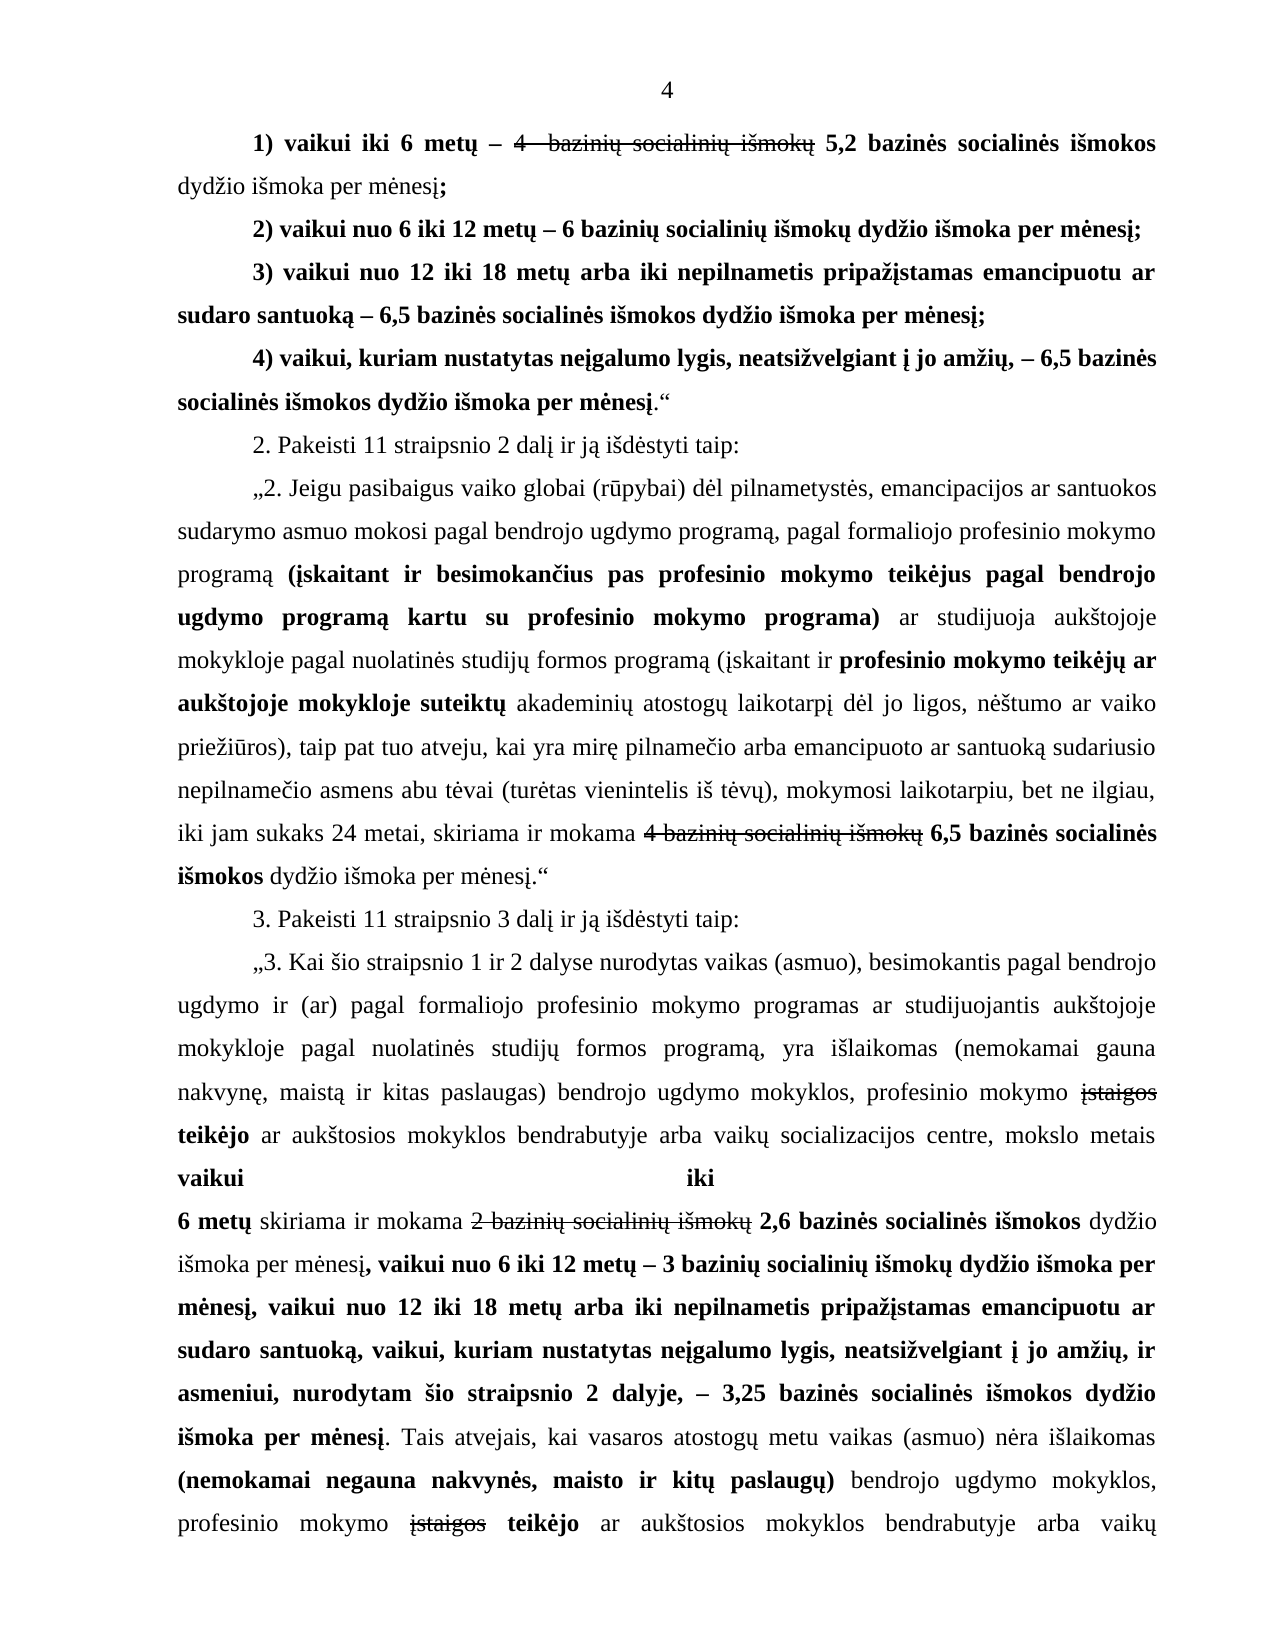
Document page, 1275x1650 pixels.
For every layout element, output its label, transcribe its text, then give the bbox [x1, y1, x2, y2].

text 2) vaikui nuo 6 iki 12 metų – 6 bazinių socialinių išmokų dydžio išmoka per mėnesį; [177, 214, 1157, 243]
text „2. Jeigu pasibaigus vaiko globai (rūpybai) dėl pilnametystės, emancipacijos ar santuokos sudarymo asmuo mokosi pagal bendrojo ugdymo programą, pagal formaliojo profesinio mokymo programą (įskaitant ir besimokančius pas profesinio mokymo teikėjus pagal bendrojo ugdymo programą kartu su profesinio mokymo programa) ar studijuoja aukštojoje mokykloje pagal nuolatinės studijų formos programą (įskaitant ir profesinio mokymo teikėjų ar aukštojoje mokykloje suteiktų akademinių atostogų laikotarpį dėl jo ligos, nėštumo ar vaiko priežiūros), taip pat tuo atveju, kai yra mirę pilnamečio arba emancipuoto ar santuoką sudariusio nepilnamečio asmens abu tėvai (turėtas vienintelis iš tėvų), mokymosi laikotarpiu, bet ne ilgiau, iki jam sukaks 24 metai, skiriama ir mokama 4 bazinių socialinių išmokų 6,5 bazinės socialinės išmokos dydžio išmoka per mėnesį.“ [177, 473, 1157, 890]
text 2. Pakeisti 11 straipsnio 2 dalį ir ją išdėstyti taip: [177, 430, 1157, 458]
text 1) vaikui iki 6 metų – 4 bazinių socialinių išmokų 5,2 bazinės socialinės išmokos dydžio išmoka per mėnesį; [177, 128, 1157, 200]
text 3. Pakeisti 11 straipsnio 3 dalį ir ją išdėstyti taip: [177, 904, 1157, 933]
text 4) vaikui, kuriam nustatytas neįgalumo lygis, neatsižvelgiant į jo amžių, – 6,5 bazinės socialinės išmokos dydžio išmoka per mėnesį.“ [177, 343, 1157, 415]
text „3. Kai šio straipsnio 1 ir 2 dalyse nurodytas vaikas (asmuo), besimokantis pagal bendrojo ugdymo ir (ar) pagal formaliojo profesinio mokymo programas ar studijuojantis aukštojoje mokykloje pagal nuolatinės studijų formos programą, yra išlaikomas (nemokamai gauna nakvynę, maistą ir kitas paslaugas) bendrojo ugdymo mokyklos, profesinio mokymo įstaigos teikėjo ar aukštosios mokyklos bendrabutyje arba vaikų socializacijos centre, mokslo metais vaikui iki 6 metų skiriama ir mokama 2 bazinių socialinių išmokų 2,6 bazinės socialinės išmokos dydžio išmoka per mėnesį, vaikui nuo 6 iki 12 metų – 3 bazinių socialinių išmokų dydžio išmoka per mėnesį, vaikui nuo 12 iki 18 metų arba iki nepilnametis pripažįstamas emancipuotu ar sudaro santuoką, vaikui, kuriam nustatytas neįgalumo lygis, neatsižvelgiant į jo amžių, ir asmeniui, nurodytam šio straipsnio 2 dalyje, – 3,25 bazinės socialinės išmokos dydžio išmoka per mėnesį. Tais atvejais, kai vasaros atostogų metu vaikas (asmuo) nėra išlaikomas (nemokamai negauna nakvynės, maisto ir kitų paslaugų) bendrojo ugdymo mokyklos, profesinio mokymo įstaigos teikėjo ar aukštosios mokyklos bendrabutyje arba vaikų [177, 947, 1157, 1537]
text 3) vaikui nuo 12 iki 18 metų arba iki nepilnametis pripažįstamas emancipuotu ar sudaro santuoką – 6,5 bazinės socialinės išmokos dydžio išmoka per mėnesį; [177, 257, 1157, 329]
